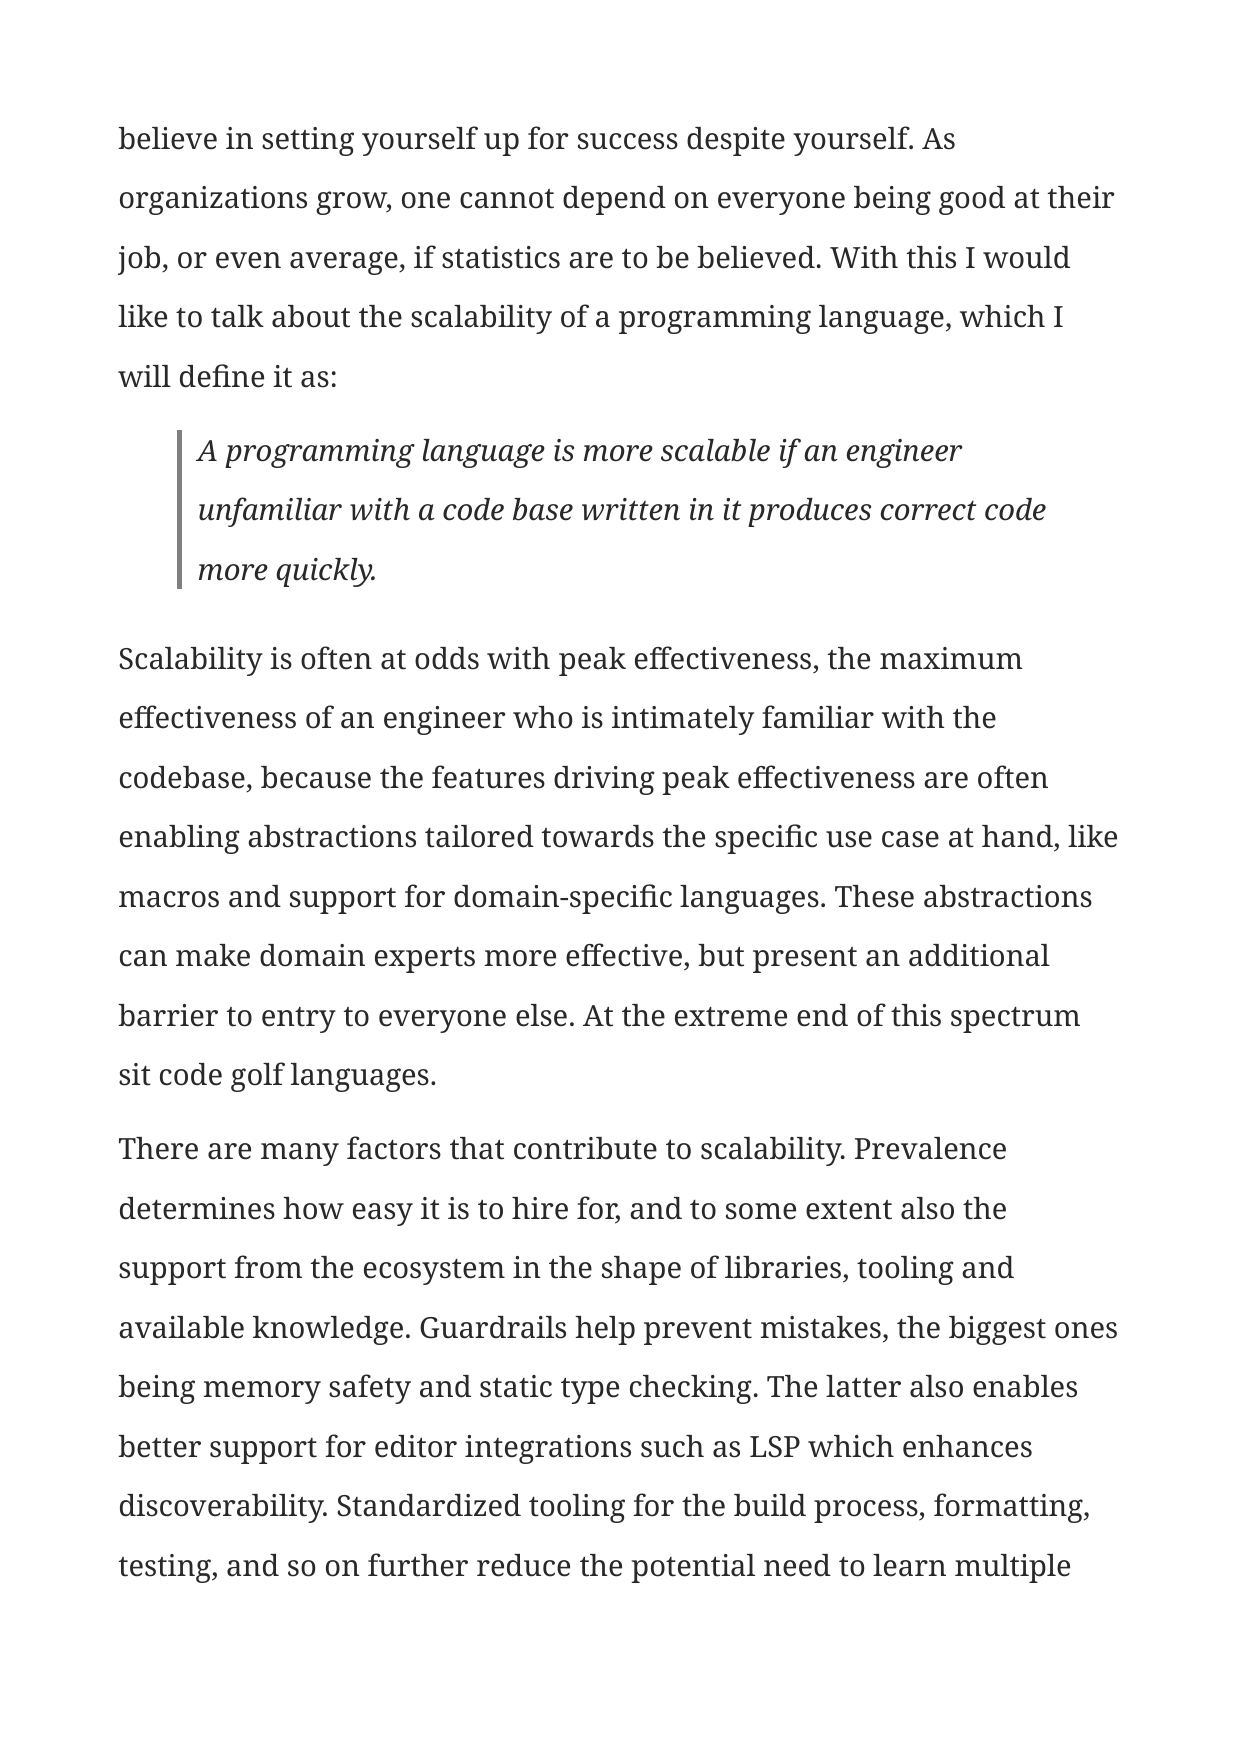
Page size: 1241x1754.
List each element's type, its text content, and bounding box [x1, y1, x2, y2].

text believe in setting yourself up for success despite yourself. As organizations grow, one cannot depend on everyone being good at their job, or even average, if statistics are to be believed. With this I would like to talk about the scalability of a programming language, which I will define it as: [118, 118, 1122, 396]
text There are many factors that contribute to scalability. Prevalence determines how easy it is to hire for, and to some extent also the support from the ecosystem in the shape of libraries, tooling and available knowledge. Guardrails help prevent mistakes, the biggest ones being memory safety and static type checking. The latter also enables better support for editor integrations such as LSP which enhances discoverability. Standardized tooling for the build process, formatting, testing, and so on further reduce the potential need to learn multiple [118, 1128, 1122, 1584]
text A programming language is more scalable if an engineer unfamiliar with a code base written in it produces correct code more quickly. [182, 430, 1063, 589]
text Scalability is often at odds with peak effectiveness, the maximum effectiveness of an engineer who is intimately familiar with the codebase, because the features driving peak effectiveness are often enabling abstractions tailored towards the specific use case at hand, like macros and support for domain-specific languages. These abstractions can make domain experts more effective, but present an additional barrier to entry to everyone else. At the extreme end of this spectrum sit code golf languages. [118, 638, 1122, 1094]
